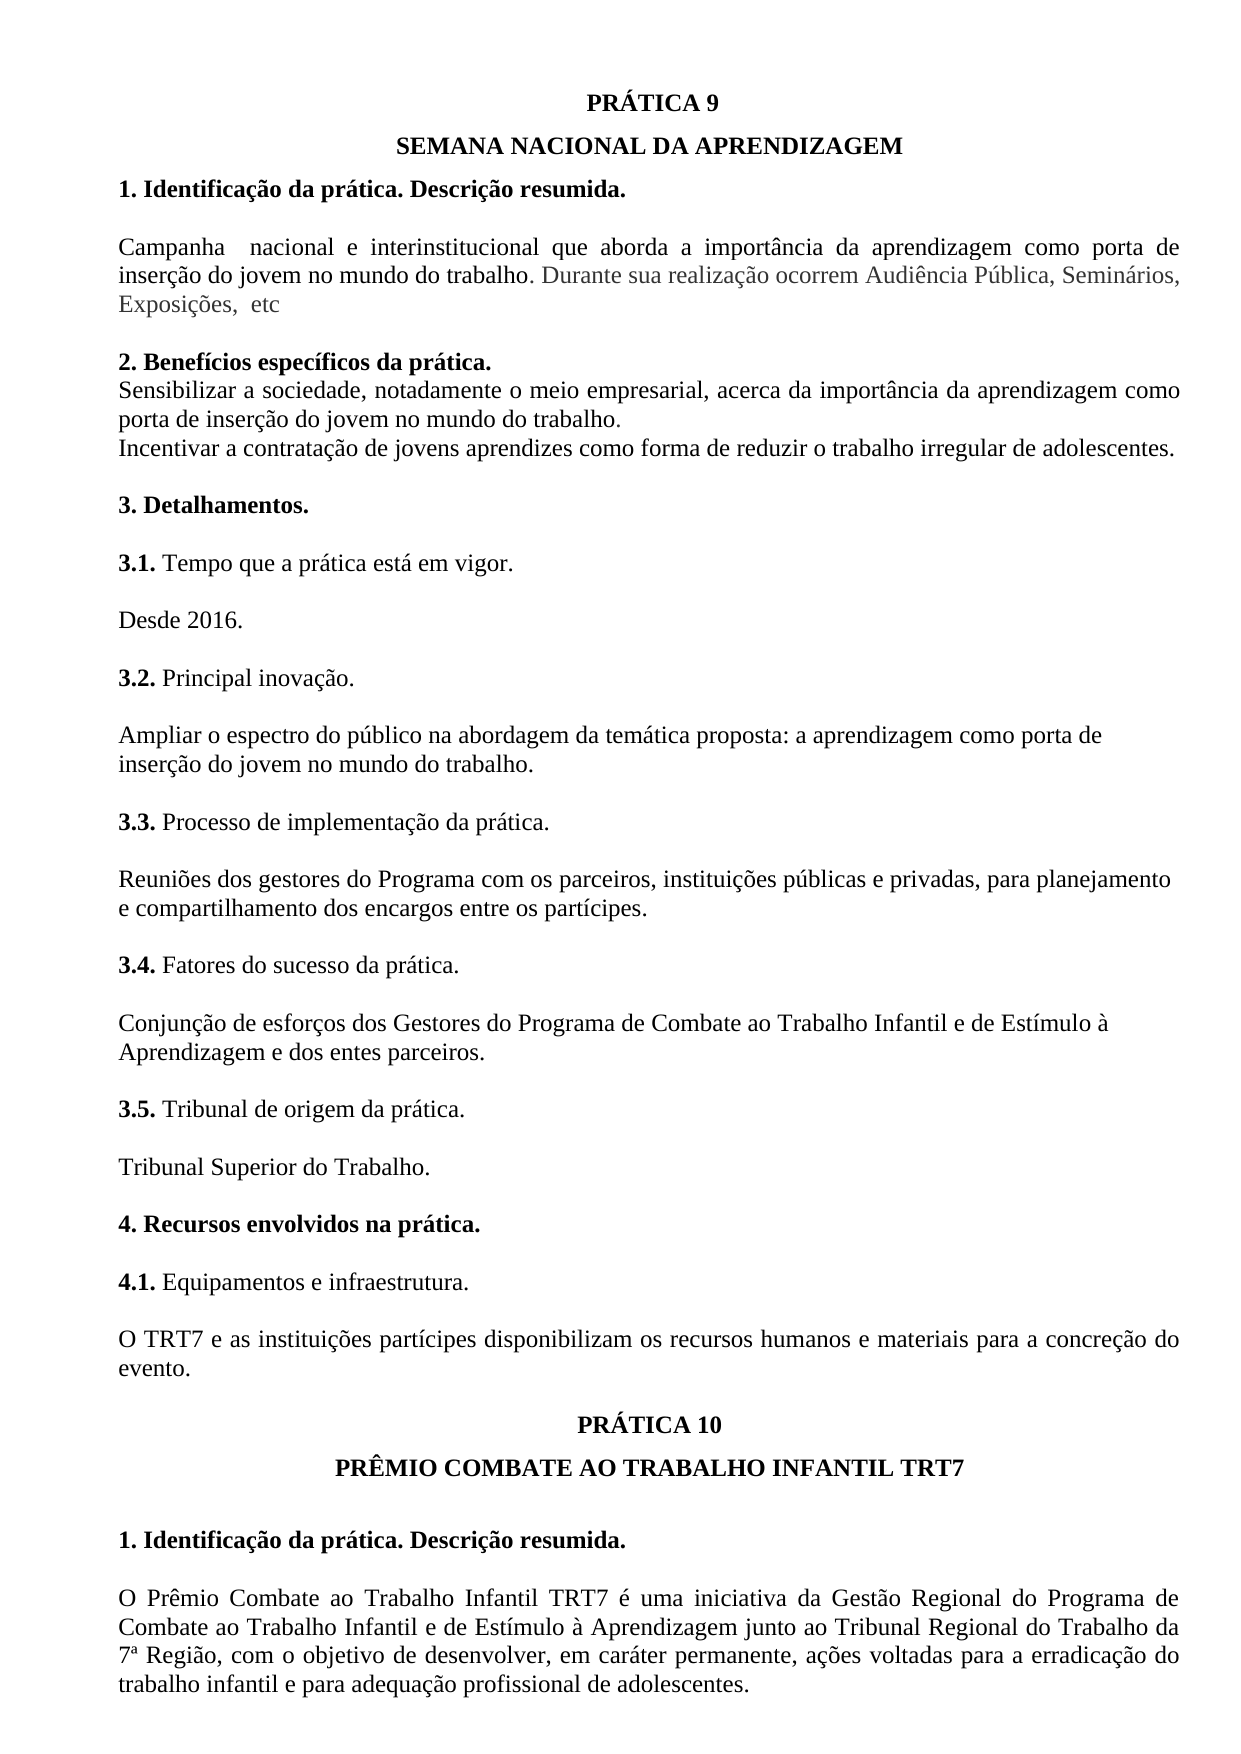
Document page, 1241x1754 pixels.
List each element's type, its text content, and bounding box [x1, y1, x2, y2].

text 4. Recursos envolvidos na prática. [118, 1209, 1181, 1238]
text O TRT7 e as instituições partícipes disponibilizam os recursos humanos e materiais para a concreção do evento. [118, 1324, 1181, 1382]
text 3. Detalhamentos. [118, 490, 1181, 519]
text Conjunção de esforços dos Gestores do Programa de Combate ao Trabalho Infantil e de Estímulo à Aprendizagem e dos entes parceiros. [118, 1008, 1181, 1065]
text 1. Identificação da prática. Descrição resumida. [118, 1525, 1181, 1554]
text SEMANA NACIONAL DA APRENDIZAGEM [118, 131, 1181, 160]
text 3.2. Principal inovação. [118, 663, 1181, 692]
text Desde 2016. [118, 605, 1181, 634]
text PRÁTICA 10 [118, 1410, 1181, 1439]
text 3.4. Fatores do sucesso da prática. [118, 950, 1181, 979]
text PRÁTICA 9 [118, 88, 1181, 117]
text Reuniões dos gestores do Programa com os parceiros, instituições públicas e privadas, para planejamento e compartilhamento dos encargos entre os partícipes. [118, 864, 1181, 922]
text Ampliar o espectro do público na abordagem da temática proposta: a aprendizagem como porta de inserção do jovem no mundo do trabalho. [118, 720, 1181, 778]
text 3.5. Tribunal de origem da prática. [118, 1094, 1181, 1123]
text O Prêmio Combate ao Trabalho Infantil TRT7 é uma iniciativa da Gestão Regional do Programa de Combate ao Trabalho Infantil e de Estímulo à Aprendizagem junto ao Tribunal Regional do Trabalho da 7ª Região, com o objetivo de desenvolver, em caráter permanente, ações voltadas para a erradicação do trabalho infantil e para adequação profissional de adolescentes. [118, 1583, 1181, 1698]
text 1. Identificação da prática. Descrição resumida. [118, 174, 1181, 203]
text 3.3. Processo de implementação da prática. [118, 807, 1181, 835]
text PRÊMIO COMBATE AO TRABALHO INFANTIL TRT7 [118, 1453, 1181, 1482]
text Tribunal Superior do Trabalho. [118, 1152, 1181, 1180]
text 3.1. Tempo que a prática está em vigor. [118, 548, 1181, 577]
text Campanha nacional e interinstitucional que aborda a importância da aprendizagem como porta de inserção do jovem no mundo do trabalho. Durante sua realização ocorrem Audiência Pública, Seminários, Exposições, etc [118, 232, 1181, 318]
text 4.1. Equipamentos e infraestrutura. [118, 1267, 1181, 1295]
text Sensibilizar a sociedade, notadamente o meio empresarial, acerca da importância da aprendizagem como porta de inserção do jovem no mundo do trabalho. [118, 375, 1181, 433]
text 2. Benefícios específicos da prática. [118, 347, 1181, 375]
text Incentivar a contratação de jovens aprendizes como forma de reduzir o trabalho irregular de adolescentes. [118, 433, 1181, 462]
